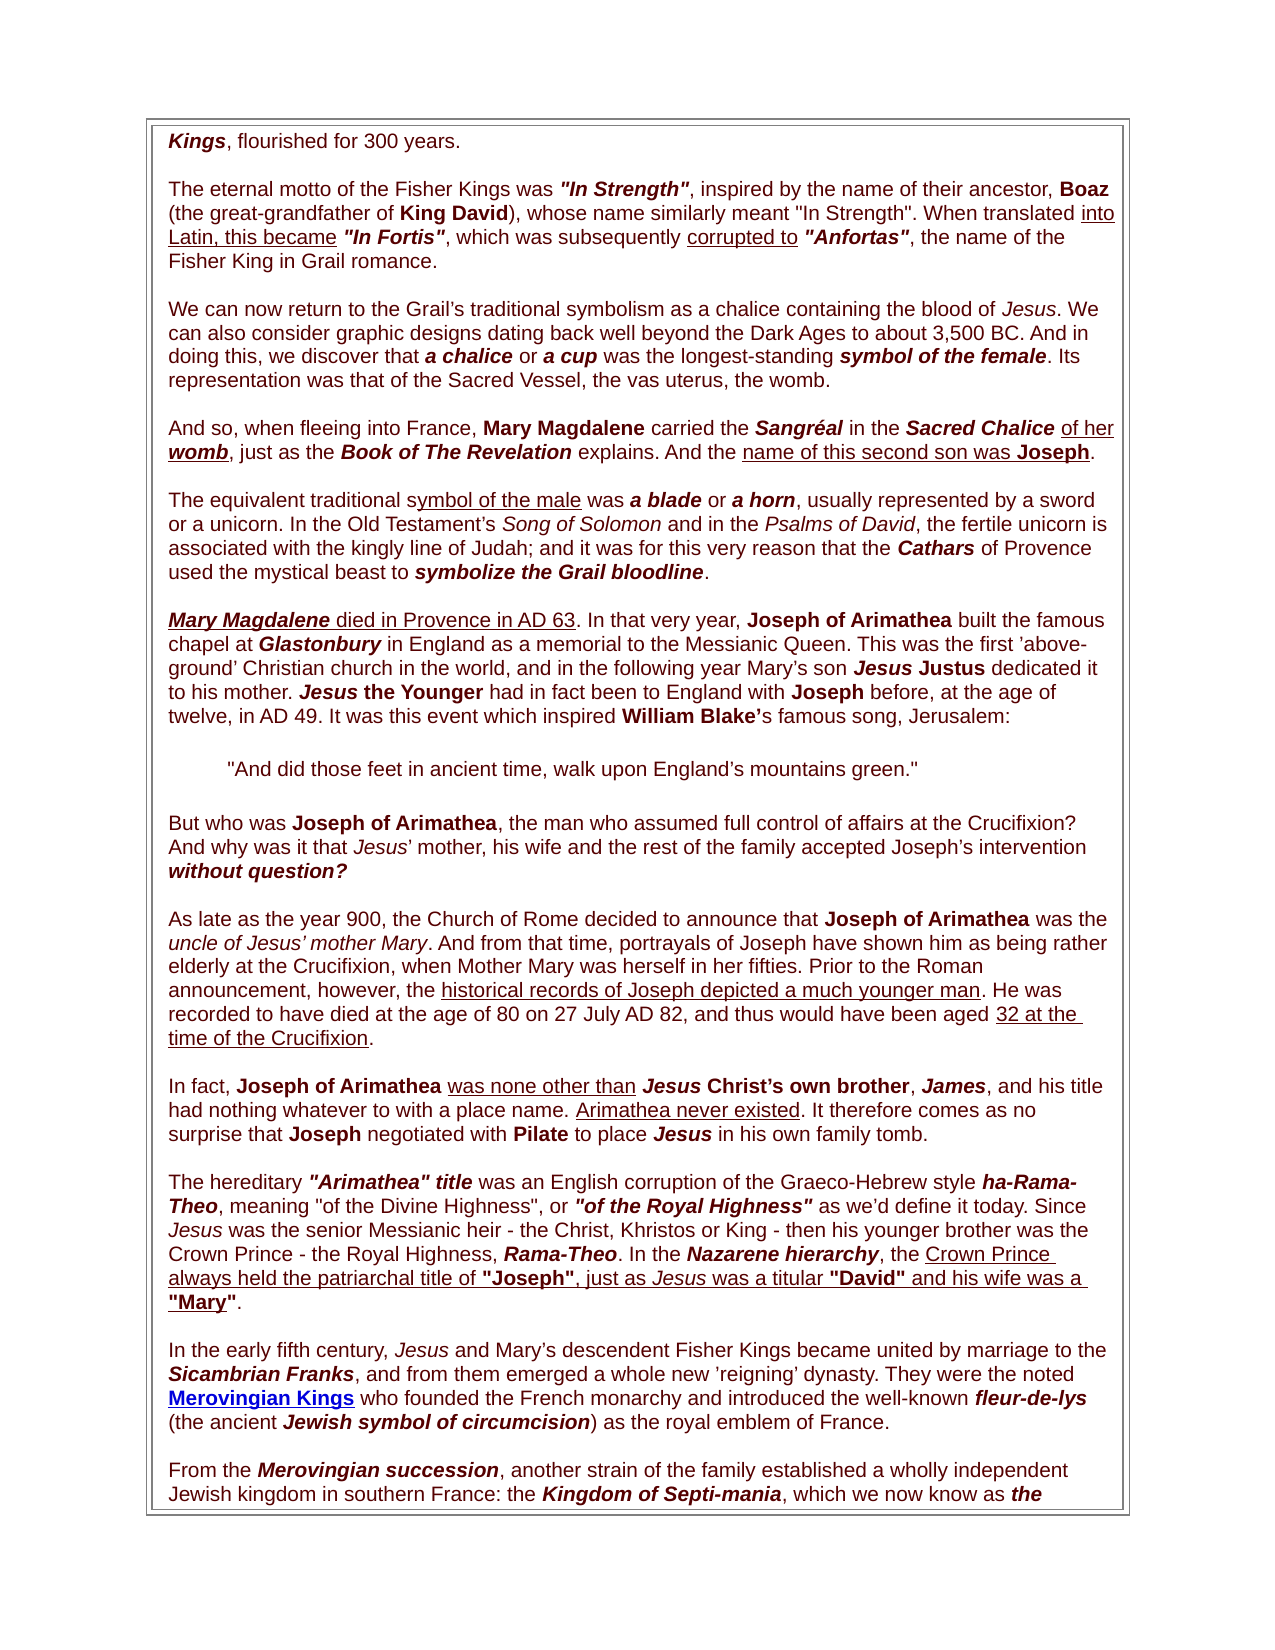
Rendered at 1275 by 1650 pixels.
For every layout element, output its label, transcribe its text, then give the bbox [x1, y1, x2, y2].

table_header Kings, flourished for 300 years. The eternal motto of the Fisher Kings was "In Strength", inspired by the name of their ancestor, Boaz (the great-grandfather of King David), whose name similarly meant "In Strength". When translated into Latin, this became "In Fortis", which was subsequently corrupted to "Anfortas", the name of the Fisher King in Grail romance. We can now return to the Grail’s traditional symbolism as a chalice containing the blood of Jesus. We can also consider graphic designs dating back well beyond the Dark Ages to about 3,500 BC. And in doing this, we discover that a chalice or a cup was the longest-standing symbol of the female. Its representation was that of the Sacred Vessel, the vas uterus, the womb. And so, when fleeing into France, Mary Magdalene carried the Sangréal in the Sacred Chalice of her womb, just as the Book of The Revelation explains. And the name of this second son was Joseph. The equivalent traditional symbol of the male was a blade or a horn, usually represented by a sword or a unicorn. In the Old Testament’s Song of Solomon and in the Psalms of David, the fertile unicorn is associated with the kingly line of Judah; and it was for this very reason that the Cathars of Provence used the mystical beast to symbolize the Grail bloodline. Mary Magdalene died in Provence in AD 63. In that very year, Joseph of Arimathea built the famous chapel at Glastonbury in England as a memorial to the Messianic Queen. This was the first ’above-ground’ Christian church in the world, and in the following year Mary’s son Jesus Justus dedicated it to his mother. Jesus the Younger had in fact been to England with Joseph before, at the age of twelve, in AD 49. It was this event which inspired William Blake’s famous song, Jerusalem: "And did those feet in ancient time, walk upon England’s mountains green." But who was Joseph of Arimathea, the man who assumed full control of affairs at the Crucifixion? And why was it that Jesus’ mother, his wife and the rest of the family accepted Joseph’s intervention without question? As late as the year 900, the Church of Rome decided to announce that Joseph of Arimathea was the uncle of Jesus’ mother Mary. And from that time, portrayals of Joseph have shown him as being rather elderly at the Crucifixion, when Mother Mary was herself in her fifties. Prior to the Roman announcement, however, the historical records of Joseph depicted a much younger man. He was recorded to have died at the age of 80 on 27 July AD 82, and thus would have been aged 32 at the time of the Crucifixion. In fact, Joseph of Arimathea was none other than Jesus Christ’s own brother, James, and his title had nothing whatever to with a place name. Arimathea never existed. It therefore comes as no surprise that Joseph negotiated with Pilate to place Jesus in his own family tomb. The hereditary "Arimathea" title was an English corruption of the Graeco-Hebrew style ha-Rama-Theo, meaning "of the Divine Highness", or "of the Royal Highness" as we’d define it today. Since Jesus was the senior Messianic heir - the Christ, Khristos or King - then his younger brother was the Crown Prince - the Royal Highness, Rama-Theo. In the Nazarene hierarchy, the Crown Prince always held the patriarchal title of "Joseph", just as Jesus was a titular "David" and his wife was a "Mary". In the early fifth century, Jesus and Mary’s descendent Fisher Kings became united by marriage to the Sicambrian Franks, and from them emerged a whole new ’reigning’ dynasty. They were the noted Merovingian Kings who founded the French monarchy and introduced the well-known fleur-de-lys (the ancient Jewish symbol of circumcision) as the royal emblem of France. From the Merovingian succession, another strain of the family established a wholly independent Jewish kingdom in southern France: the Kingdom of Septi-mania, which we now know as the [149, 120, 1126, 1508]
